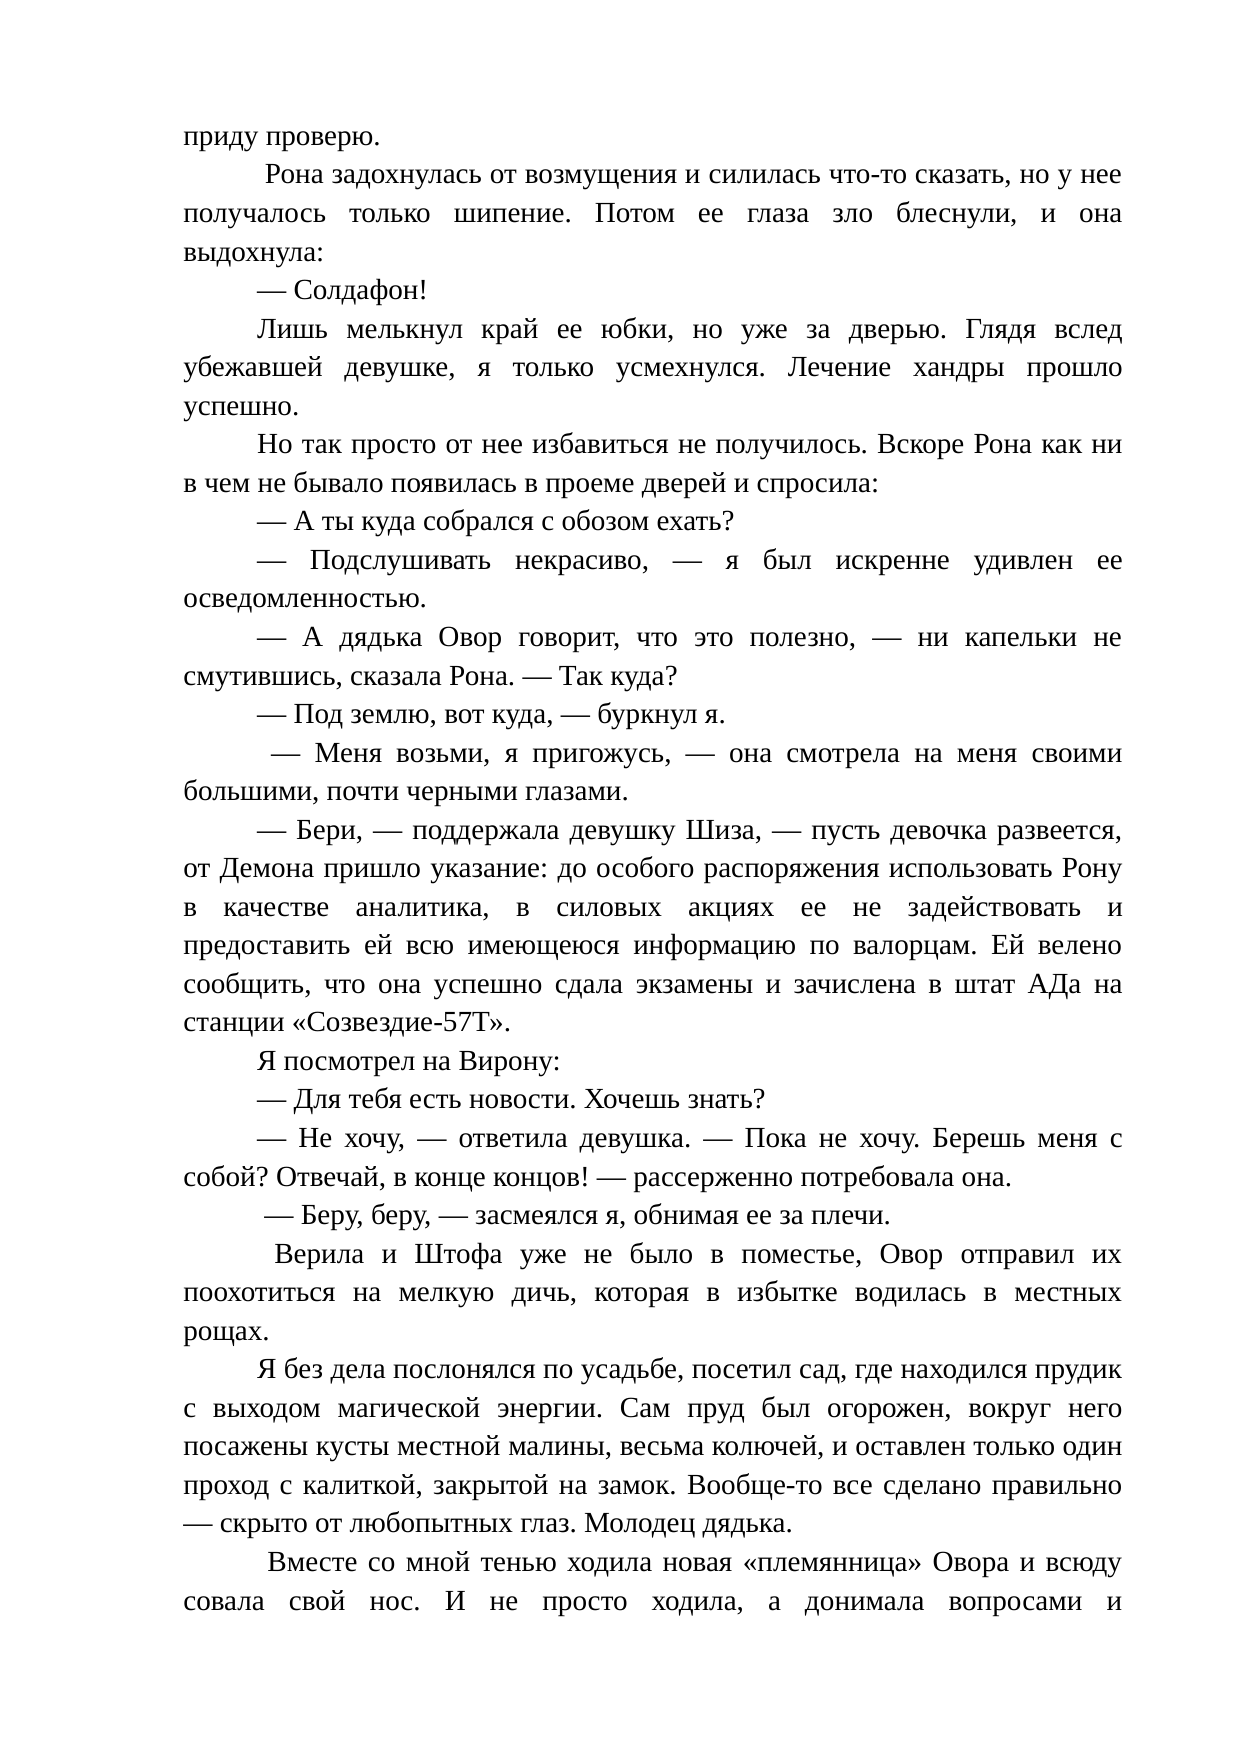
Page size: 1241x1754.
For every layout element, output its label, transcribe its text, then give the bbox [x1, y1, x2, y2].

text — Не хочу, — ответила девушка. — Пока не хочу. Берешь меня с собой? Отвечай, в конце концов! — рассерженно потребовала она. [183, 1120, 1123, 1192]
text Я без дела послонялся по усадьбе, посетил сад, где находился прудик с выходом магической энергии. Сам пруд был огорожен, вокруг него посажены кусты местной малины, весьма колючей, и оставлен только один проход с калиткой, закрытой на замок. Вообще-то все сделано правильно — скрыто от любопытных глаз. Молодец дядька. [183, 1351, 1123, 1539]
text — А ты куда собрался с обозом ехать? [183, 503, 1123, 537]
text — Бери, — поддержала девушку Шиза, — пусть девочка развеется, от Демона пришло указание: до особого распоряжения использовать Рону в качестве аналитика, в силовых акциях ее не задействовать и предоставить ей всю имеющеюся информацию по валорцам. Ей велено сообщить, что она успешно сдала экзамены и зачислена в штат АДа на станции «Созвездие-57Т». [183, 812, 1123, 1038]
text Вместе со мной тенью ходила новая «племянница» Овора и всюду совала свой нос. И не просто ходила, а донимала вопросами и [183, 1544, 1123, 1616]
text Лишь мелькнул край ее юбки, но уже за дверью. Глядя вслед убежавшей девушке, я только усмехнулся. Лечение хандры прошло успешно. [183, 311, 1123, 421]
text — Солдафон! [183, 272, 1123, 306]
text — Под землю, вот куда, — буркнул я. [183, 696, 1123, 730]
text Рона задохнулась от возмущения и силилась что-то сказать, но у нее получалось только шипение. Потом ее глаза зло блеснули, и она выдохнула: [183, 157, 1123, 267]
text Верила и Штофа уже не было в поместье, Овор отправил их поохотиться на мелкую дичь, которая в избытке водилась в местных рощах. [183, 1236, 1123, 1346]
text — А дядька Овор говорит, что это полезно, — ни капельки не смутившись, сказала Рона. — Так куда? [183, 619, 1123, 691]
text — Подслушивать некрасиво, — я был искренне удивлен ее осведомленностью. [183, 542, 1123, 614]
text приду проверю. [183, 118, 1123, 152]
text — Беру, беру, — засмеялся я, обнимая ее за плечи. [183, 1197, 1123, 1231]
text Но так просто от нее избавиться не получилось. Вскоре Рона как ни в чем не бывало появилась в проеме дверей и спросила: [183, 426, 1123, 498]
text Я посмотрел на Вирону: [183, 1043, 1123, 1077]
text — Для тебя есть новости. Хочешь знать? [183, 1082, 1123, 1115]
text — Меня возьми, я пригожусь, — она смотрела на меня своими большими, почти черными глазами. [183, 735, 1123, 807]
